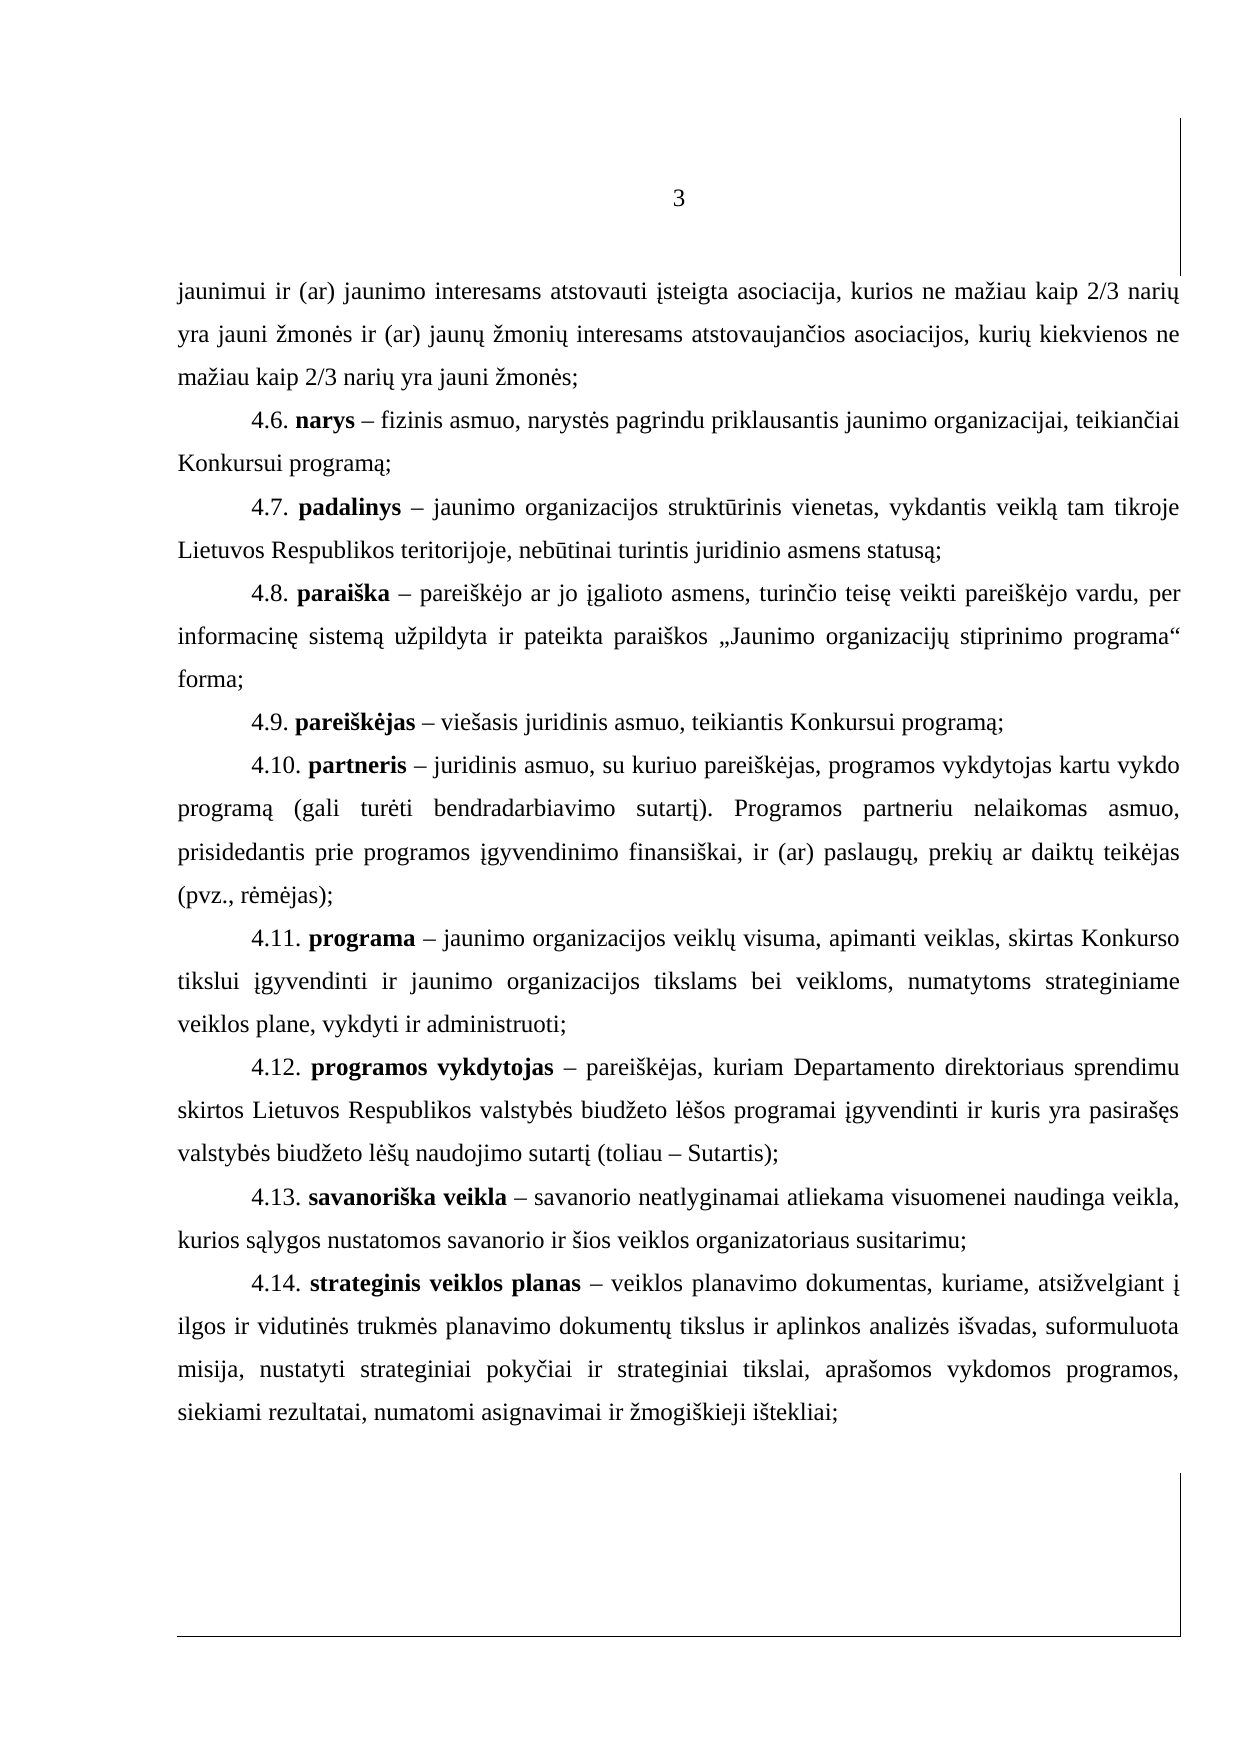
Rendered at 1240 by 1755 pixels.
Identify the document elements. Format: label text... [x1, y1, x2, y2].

text jaunimui ir (ar) jaunimo interesams atstovauti įsteigta asociacija, kurios ne mažiau kaip 2/3 narių yra jauni žmonės ir (ar) jaunų žmonių interesams atstovaujančios asociacijos, kurių kiekvienos ne mažiau kaip 2/3 narių yra jauni žmonės; [177, 276, 1181, 391]
text 4.10. partneris – juridinis asmuo, su kuriuo pareiškėjas, programos vykdytojas kartu vykdo programą (gali turėti bendradarbiavimo sutartį). Programos partneriu nelaikomas asmuo, prisidedantis prie programos įgyvendinimo finansiškai, ir (ar) paslaugų, prekių ar daiktų teikėjas (pvz., rėmėjas); [177, 750, 1181, 908]
text 4.12. programos vykdytojas – pareiškėjas, kuriam Departamento direktoriaus sprendimu skirtos Lietuvos Respublikos valstybės biudžeto lėšos programai įgyvendinti ir kuris yra pasirašęs valstybės biudžeto lėšų naudojimo sutartį (toliau – Sutartis); [177, 1052, 1181, 1167]
text 4.8. paraiška – pareiškėjo ar jo įgalioto asmens, turinčio teisę veikti pareiškėjo vardu, per informacinę sistemą užpildyta ir pateikta paraiškos „Jaunimo organizacijų stiprinimo programa“ forma; [177, 578, 1181, 693]
text 4.7. padalinys – jaunimo organizacijos struktūrinis vienetas, vykdantis veiklą tam tikroje Lietuvos Respublikos teritorijoje, nebūtinai turintis juridinio asmens statusą; [177, 492, 1181, 563]
text 4.14. strateginis veiklos planas – veiklos planavimo dokumentas, kuriame, atsižvelgiant į ilgos ir vidutinės trukmės planavimo dokumentų tikslus ir aplinkos analizės išvadas, suformuluota misija, nustatyti strateginiai pokyčiai ir strateginiai tikslai, aprašomos vykdomos programos, siekiami rezultatai, numatomi asignavimai ir žmogiškieji ištekliai; [177, 1268, 1181, 1426]
text 4.9. pareiškėjas – viešasis juridinis asmuo, teikiantis Konkursui programą; [177, 707, 1181, 736]
text 4.11. programa – jaunimo organizacijos veiklų visuma, apimanti veiklas, skirtas Konkurso tikslui įgyvendinti ir jaunimo organizacijos tikslams bei veikloms, numatytoms strateginiame veiklos plane, vykdyti ir administruoti; [177, 923, 1181, 1038]
text 4.6. narys – fizinis asmuo, narystės pagrindu priklausantis jaunimo organizacijai, teikiančiai Konkursui programą; [177, 405, 1181, 477]
text 4.13. savanoriška veikla – savanorio neatlyginamai atliekama visuomenei naudinga veikla, kurios sąlygos nustatomos savanorio ir šios veiklos organizatoriaus susitarimu; [177, 1182, 1181, 1253]
